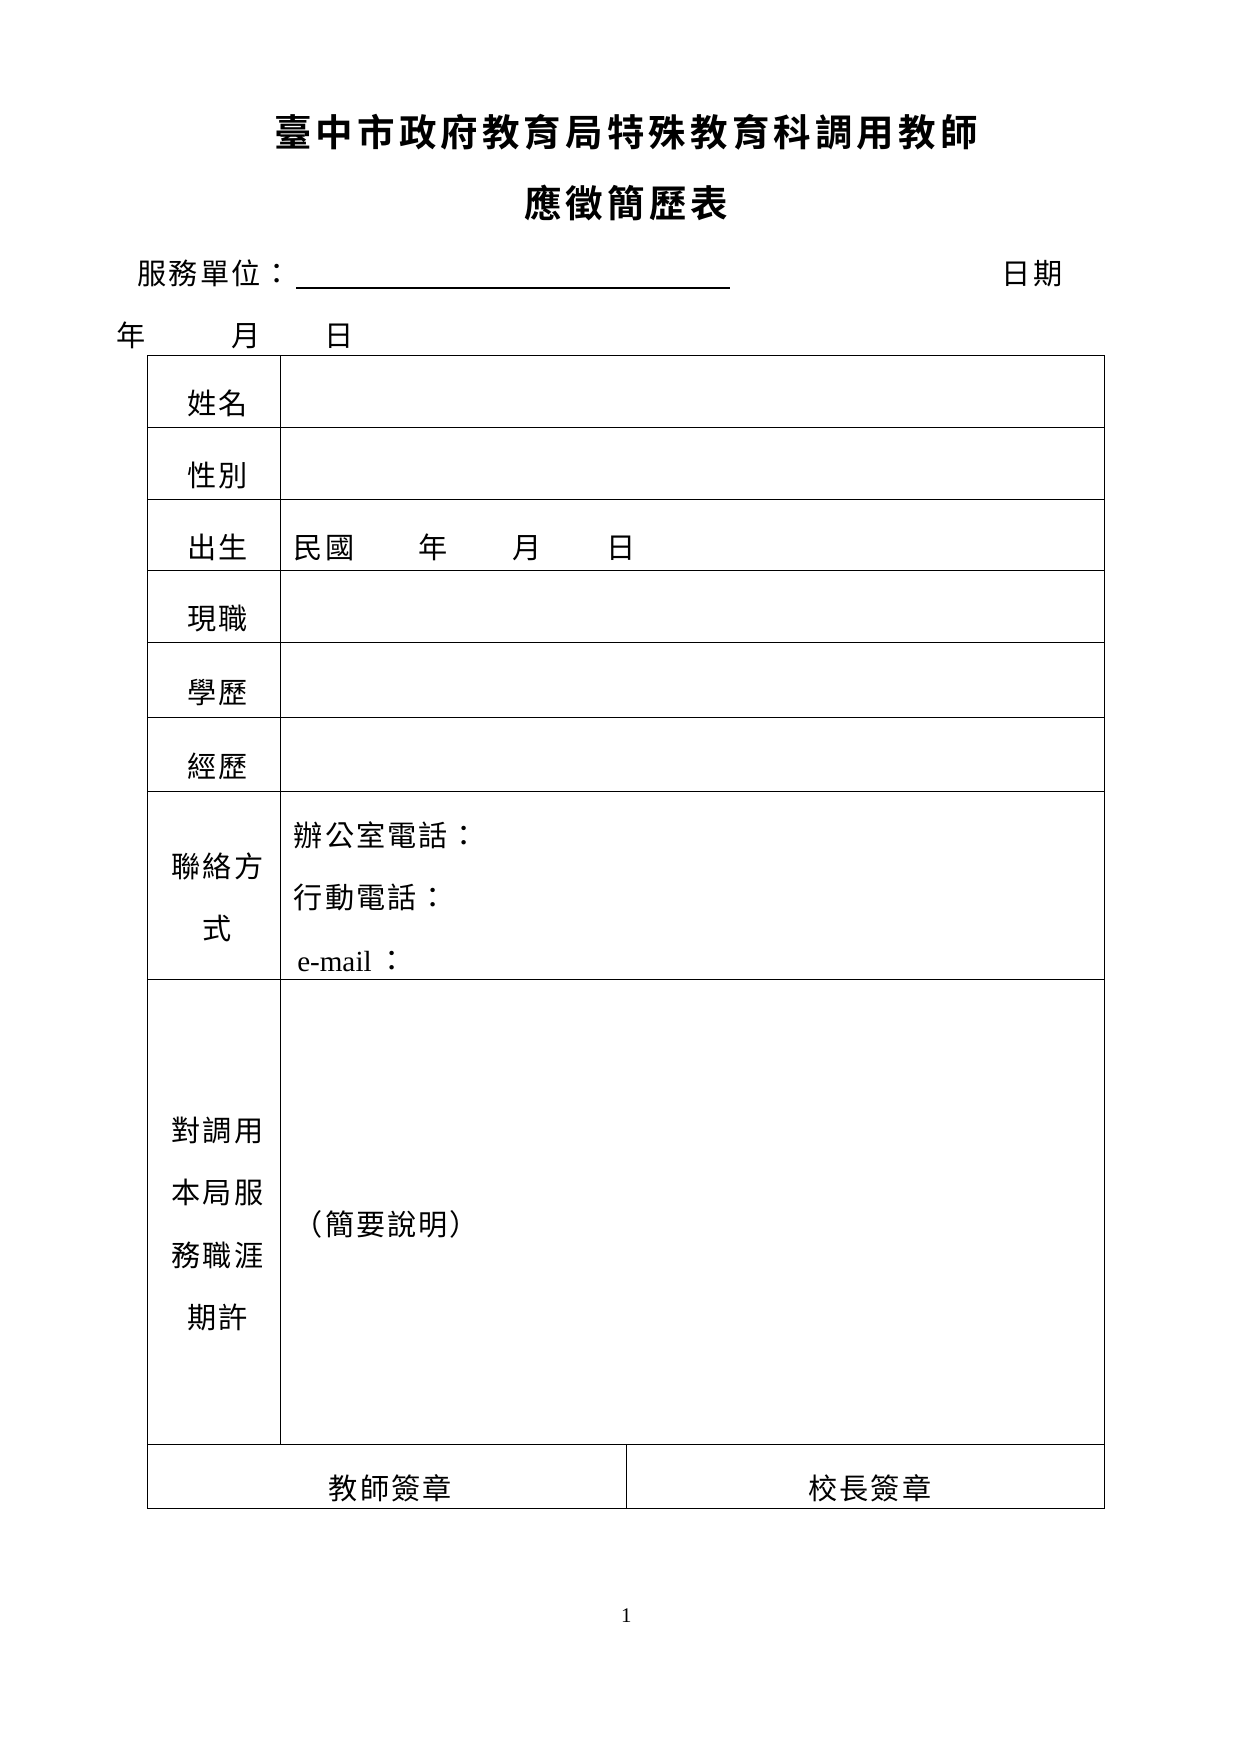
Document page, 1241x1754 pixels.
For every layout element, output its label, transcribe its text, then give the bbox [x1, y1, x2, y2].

table_cell 經歷 [148, 718, 280, 791]
table_header 姓名 [148, 356, 280, 427]
table_cell 校長簽章 [627, 1445, 1104, 1507]
table_cell 對調用本局服務職涯期許 [148, 980, 280, 1444]
table_cell 聯絡方式 [148, 792, 280, 979]
table_cell （簡要說明） [281, 980, 1104, 1444]
text 應徵簡歷表 [116, 159, 1136, 222]
table_cell 出生 [148, 500, 280, 570]
table_cell 民國 年 月 日 [281, 500, 1104, 570]
text 臺中市政府教育局特殊教育科調用教師 [116, 89, 1136, 151]
table_cell 教師簽章 [148, 1445, 626, 1507]
table_cell 性別 [148, 428, 280, 498]
table_cell [281, 718, 1104, 791]
table_cell [281, 428, 1104, 498]
table_cell [281, 643, 1104, 717]
table_header [281, 356, 1104, 427]
table_cell 學歷 [148, 643, 280, 717]
table_cell [281, 571, 1104, 642]
text 服務單位： 日期 年 月 日 [116, 230, 1136, 355]
table_cell 現職 [148, 571, 280, 642]
table_cell 辦公室電話： 行動電話： e-mail： [281, 792, 1104, 979]
